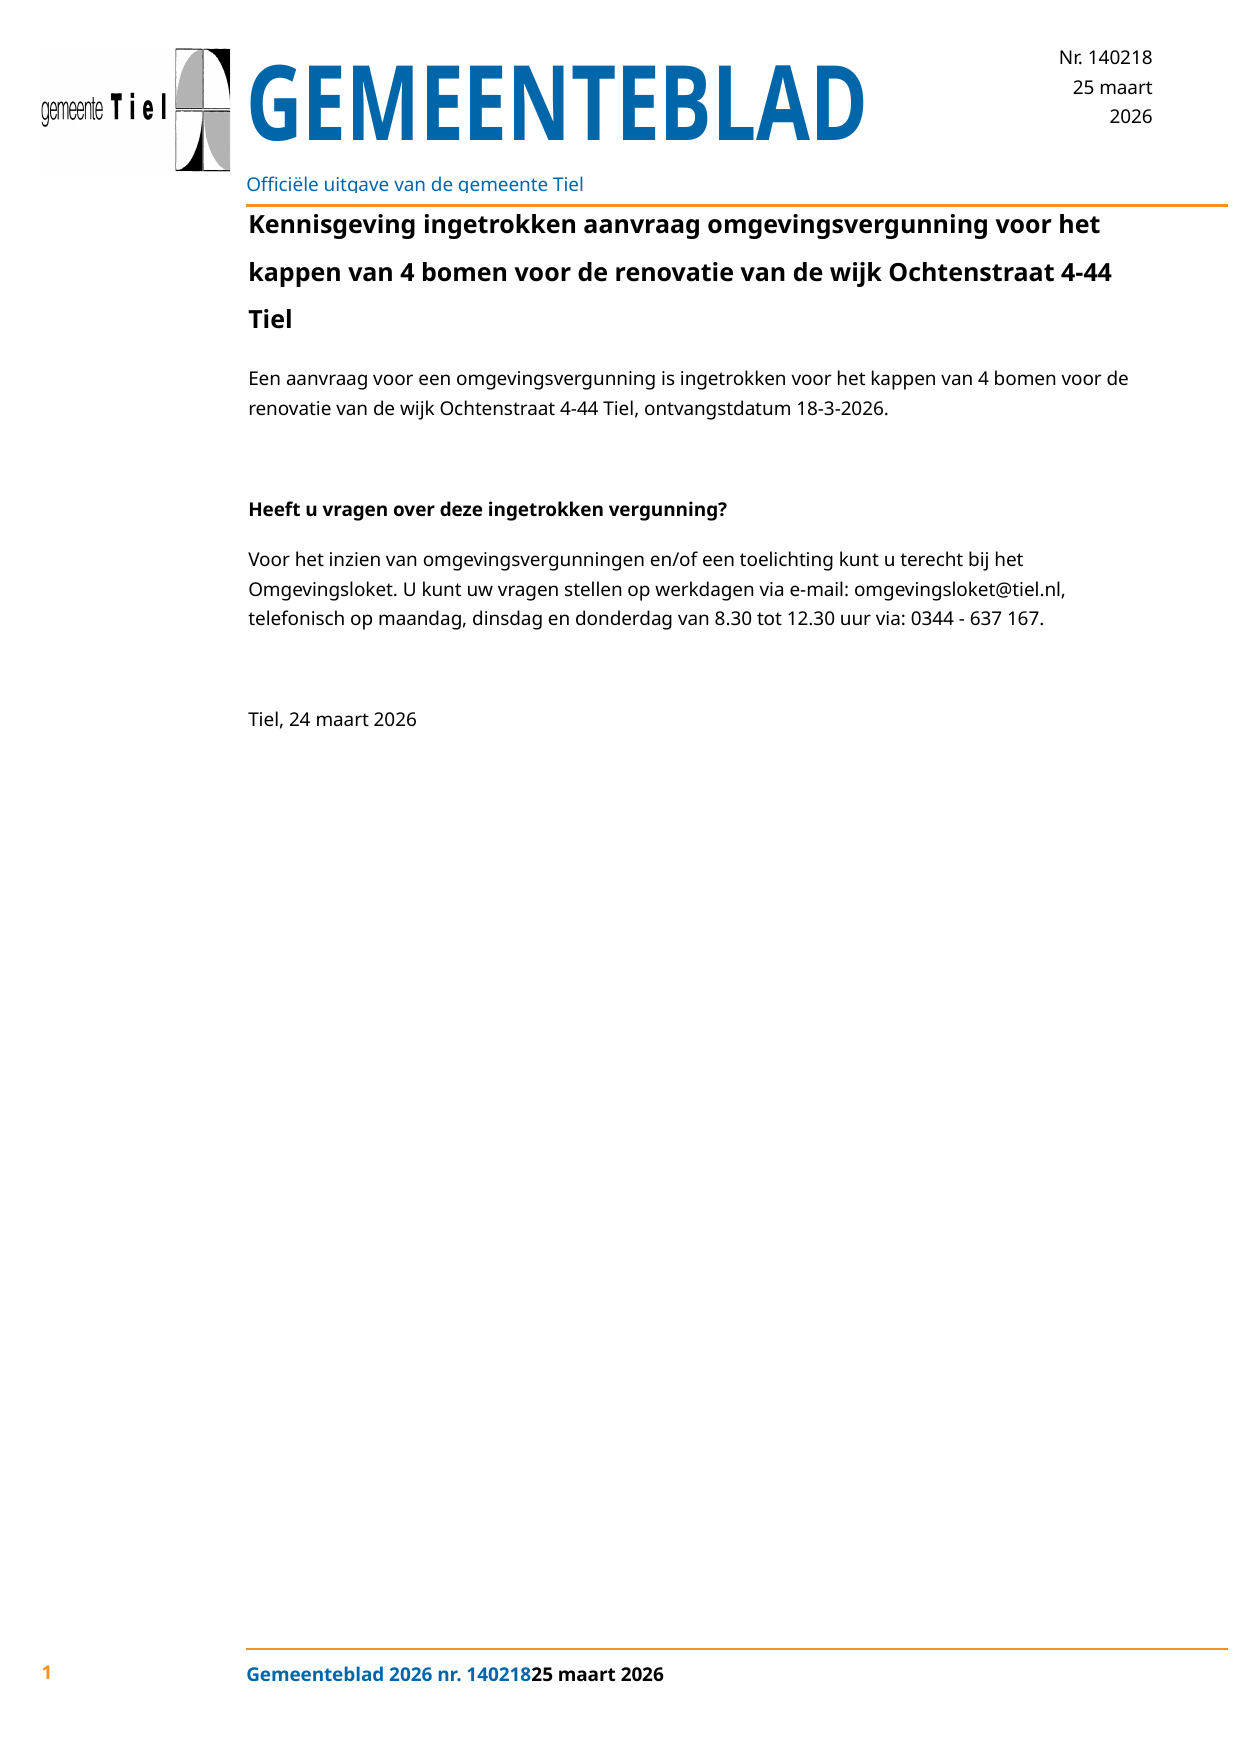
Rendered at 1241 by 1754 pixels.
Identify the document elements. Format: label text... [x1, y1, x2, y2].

text Voor het inzien van omgevingsvergunningen en/of een toelichting kunt u terecht bij het Omgevingsloket. U kunt uw vragen stellen op werkdagen via e-mail: omgevingsloket@tiel.nl, telefonisch op maandag, dinsdag en donderdag van 8.30 tot 12.30 uur via: 0344 - 637 167. [248, 546, 1152, 631]
text Kennisgeving ingetrokken aanvraag omgevingsvergunning voor het kappen van 4 bomen voor de renovatie van de wijk Ochtenstraat 4-44 Tiel [248, 207, 1152, 336]
picture [41, 47, 231, 172]
text Een aanvraag voor een omgevingsvergunning is ingetrokken voor het kappen van 4 bomen voor de renovatie van de wijk Ochtenstraat 4-44 Tiel, ontvangstdatum 18-3-2026. [248, 366, 1152, 421]
text Heeft u vragen over deze ingetrokken vergunning? [248, 496, 1152, 522]
text Tiel, 24 maart 2026 [248, 706, 1152, 732]
